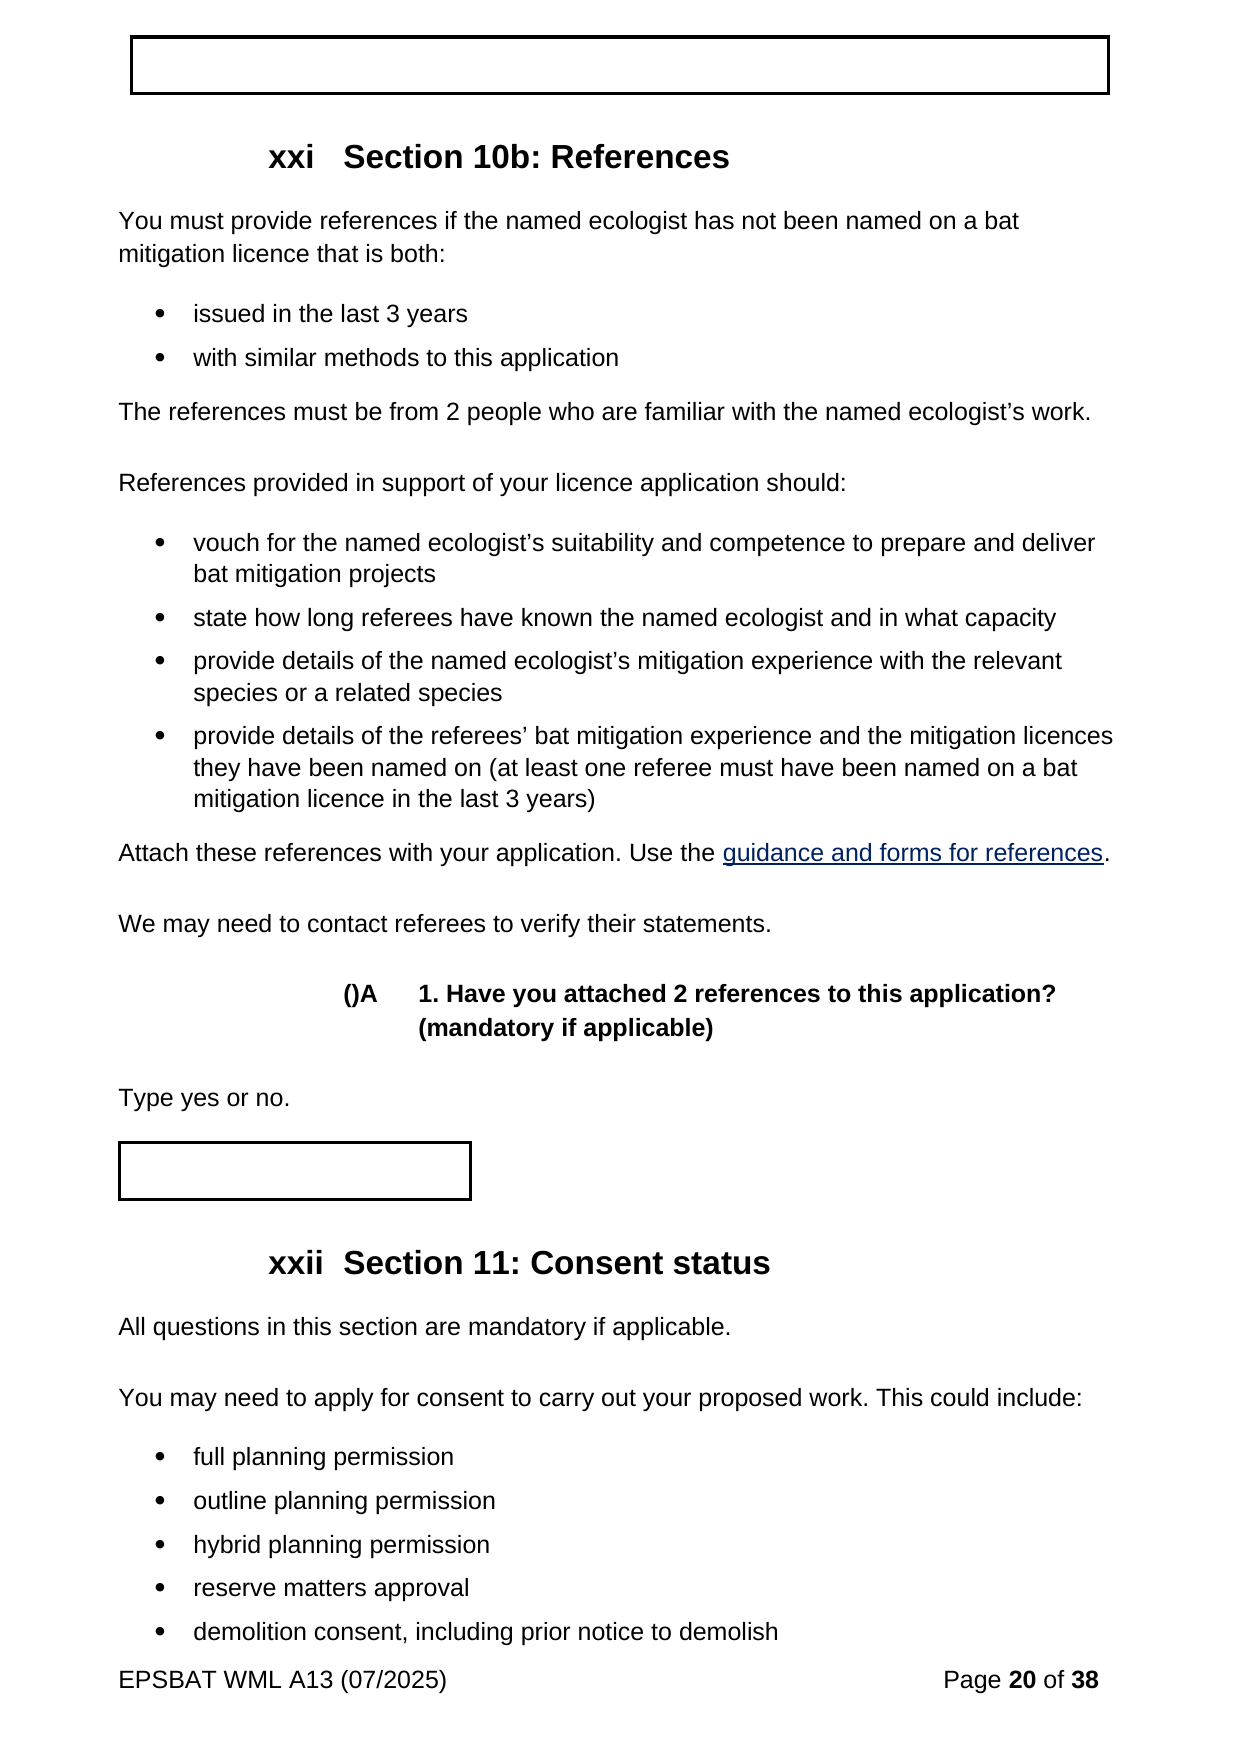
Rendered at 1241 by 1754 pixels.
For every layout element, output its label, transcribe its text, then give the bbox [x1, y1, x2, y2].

text We may need to contact referees to verify their statements. [118, 909, 1122, 938]
text The references must be from 2 people who are familiar with the named ecologist’s work. [118, 397, 1122, 426]
subtitle Section 11: Consent status [268, 1243, 1122, 1281]
subtitle 1. Have you attached 2 references to this application? (mandatory if applicable) [343, 979, 1122, 1041]
text References provided in support of your licence application should: [118, 468, 1122, 497]
list full planning permission [156, 1441, 1122, 1472]
text Attach these references with your application. Use the guidance and forms for references. [118, 838, 1122, 867]
list outline planning permission [156, 1484, 1122, 1516]
list hybrid planning permission [156, 1528, 1122, 1559]
text All questions in this section are mandatory if applicable. [118, 1312, 1122, 1341]
list with similar methods to this application [156, 341, 1122, 372]
text Type yes or no. [118, 1083, 1122, 1112]
list provide details of the referees’ bat mitigation experience and the mitigation licences they have been named on (at least one referee must have been named on a bat mitigation licence in the last 3 years) [156, 720, 1122, 813]
list state how long referees have known the named ecologist and in what capacity [156, 601, 1122, 632]
text You may need to apply for consent to carry out your proposed work. This could include: [118, 1382, 1122, 1411]
list demolition consent, including prior notice to demolish [156, 1616, 1122, 1647]
list provide details of the named ecologist’s mitigation experience with the relevant species or a related species [156, 645, 1122, 707]
list issued in the last 3 years [156, 297, 1122, 329]
subtitle Section 10b: References [268, 137, 1122, 176]
list reserve matters approval [156, 1572, 1122, 1603]
list vouch for the named ecologist’s suitability and competence to prepare and deliver bat mitigation projects [156, 526, 1122, 588]
text You must provide references if the named ecologist has not been named on a bat mitigation licence that is both: [118, 206, 1122, 268]
